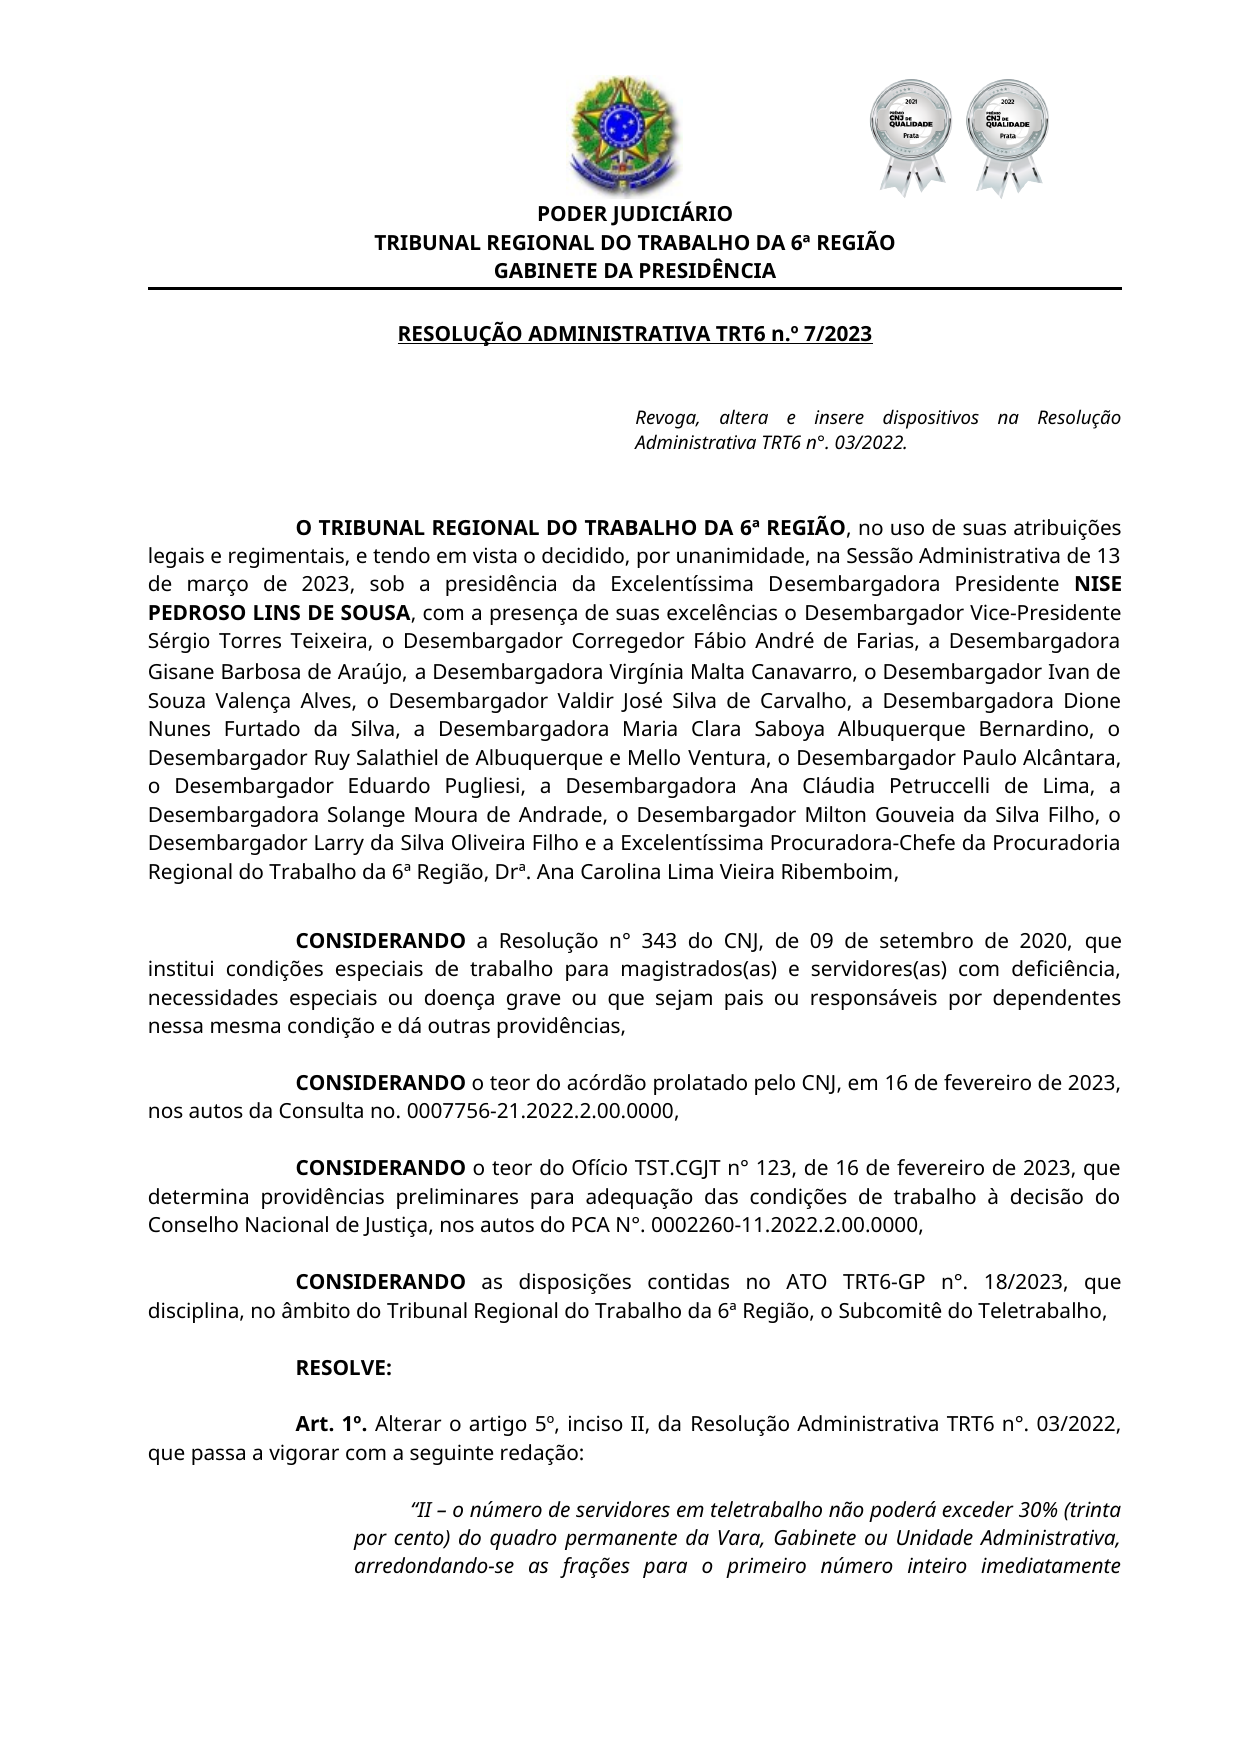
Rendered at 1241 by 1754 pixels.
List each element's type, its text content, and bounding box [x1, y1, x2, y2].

text RESOLVE: [148, 1353, 1122, 1381]
text O TRIBUNAL REGIONAL DO TRABALHO DA 6ª REGIÃO, no uso de suas atribuições legais e regimentais, e tendo em vista o decidido, por unanimidade, na Sessão Administrativa de 13 de março de 2023, sob a presidência da Excelentíssima Desembargadora Presidente NISE PEDROSO LINS DE SOUSA, com a presença de suas excelências o Desembargador Vice-Presidente Sérgio Torres Teixeira, o Desembargador Corregedor Fábio André de Farias, a Desembargadora Gisane Barbosa de Araújo, a Desembargadora Virgínia Malta Canavarro, o Desembargador Ivan de Souza Valença Alves, o Desembargador Valdir José Silva de Carvalho, a Desembargadora Dione Nunes Furtado da Silva, a Desembargadora Maria Clara Saboya Albuquerque Bernardino, o Desembargador Ruy Salathiel de Albuquerque e Mello Ventura, o Desembargador Paulo Alcântara, o Desembargador Eduardo Pugliesi, a Desembargadora Ana Cláudia Petruccelli de Lima, a Desembargadora Solange Moura de Andrade, o Desembargador Milton Gouveia da Silva Filho, o Desembargador Larry da Silva Oliveira Filho e a Excelentíssima Procuradora-Chefe da Procuradoria Regional do Trabalho da 6ª Região, Drª. Ana Carolina Lima Vieira Ribemboim, [148, 513, 1122, 885]
text “II – o número de servidores em teletrabalho não poderá exceder 30% (trinta por cento) do quadro permanente da Vara, Gabinete ou Unidade Administrativa, arredondando-se as frações para o primeiro número inteiro imediatamente [354, 1495, 1122, 1580]
picture [851, 78, 1050, 200]
text CONSIDERANDO o teor do acórdão prolatado pelo CNJ, em 16 de fevereiro de 2023, nos autos da Consulta no. 0007756-21.2022.2.00.0000, [148, 1068, 1122, 1125]
text Art. 1º. Alterar o artigo 5º, inciso II, da Resolução Administrativa TRT6 n°. 03/2022, que passa a vigorar com a seguinte redação: [148, 1409, 1122, 1466]
text Revoga, altera e insere dispositivos na Resolução Administrativa TRT6 n°. 03/2022. [635, 404, 1122, 455]
text CONSIDERANDO o teor do Ofício TST.CGJT n° 123, de 16 de fevereiro de 2023, que determina providências preliminares para adequação das condições de trabalho à decisão do Conselho Nacional de Justiça, nos autos do PCA N°. 0002260-11.2022.2.00.0000, [148, 1153, 1122, 1239]
text CONSIDERANDO as disposições contidas no ATO TRT6-GP n°. 18/2023, que disciplina, no âmbito do Tribunal Regional do Trabalho da 6ª Região, o Subcomitê do Teletrabalho, [148, 1267, 1122, 1324]
picture [565, 75, 684, 199]
text RESOLUÇÃO ADMINISTRATIVA TRT6 n.º 7/2023 [148, 319, 1122, 347]
text CONSIDERANDO a Resolução n° 343 do CNJ, de 09 de setembro de 2020, que institui condições especiais de trabalho para magistrados(as) e servidores(as) com deficiência, necessidades especiais ou doença grave ou que sejam pais ou responsáveis por dependentes nessa mesma condição e dá outras providências, [148, 926, 1122, 1040]
